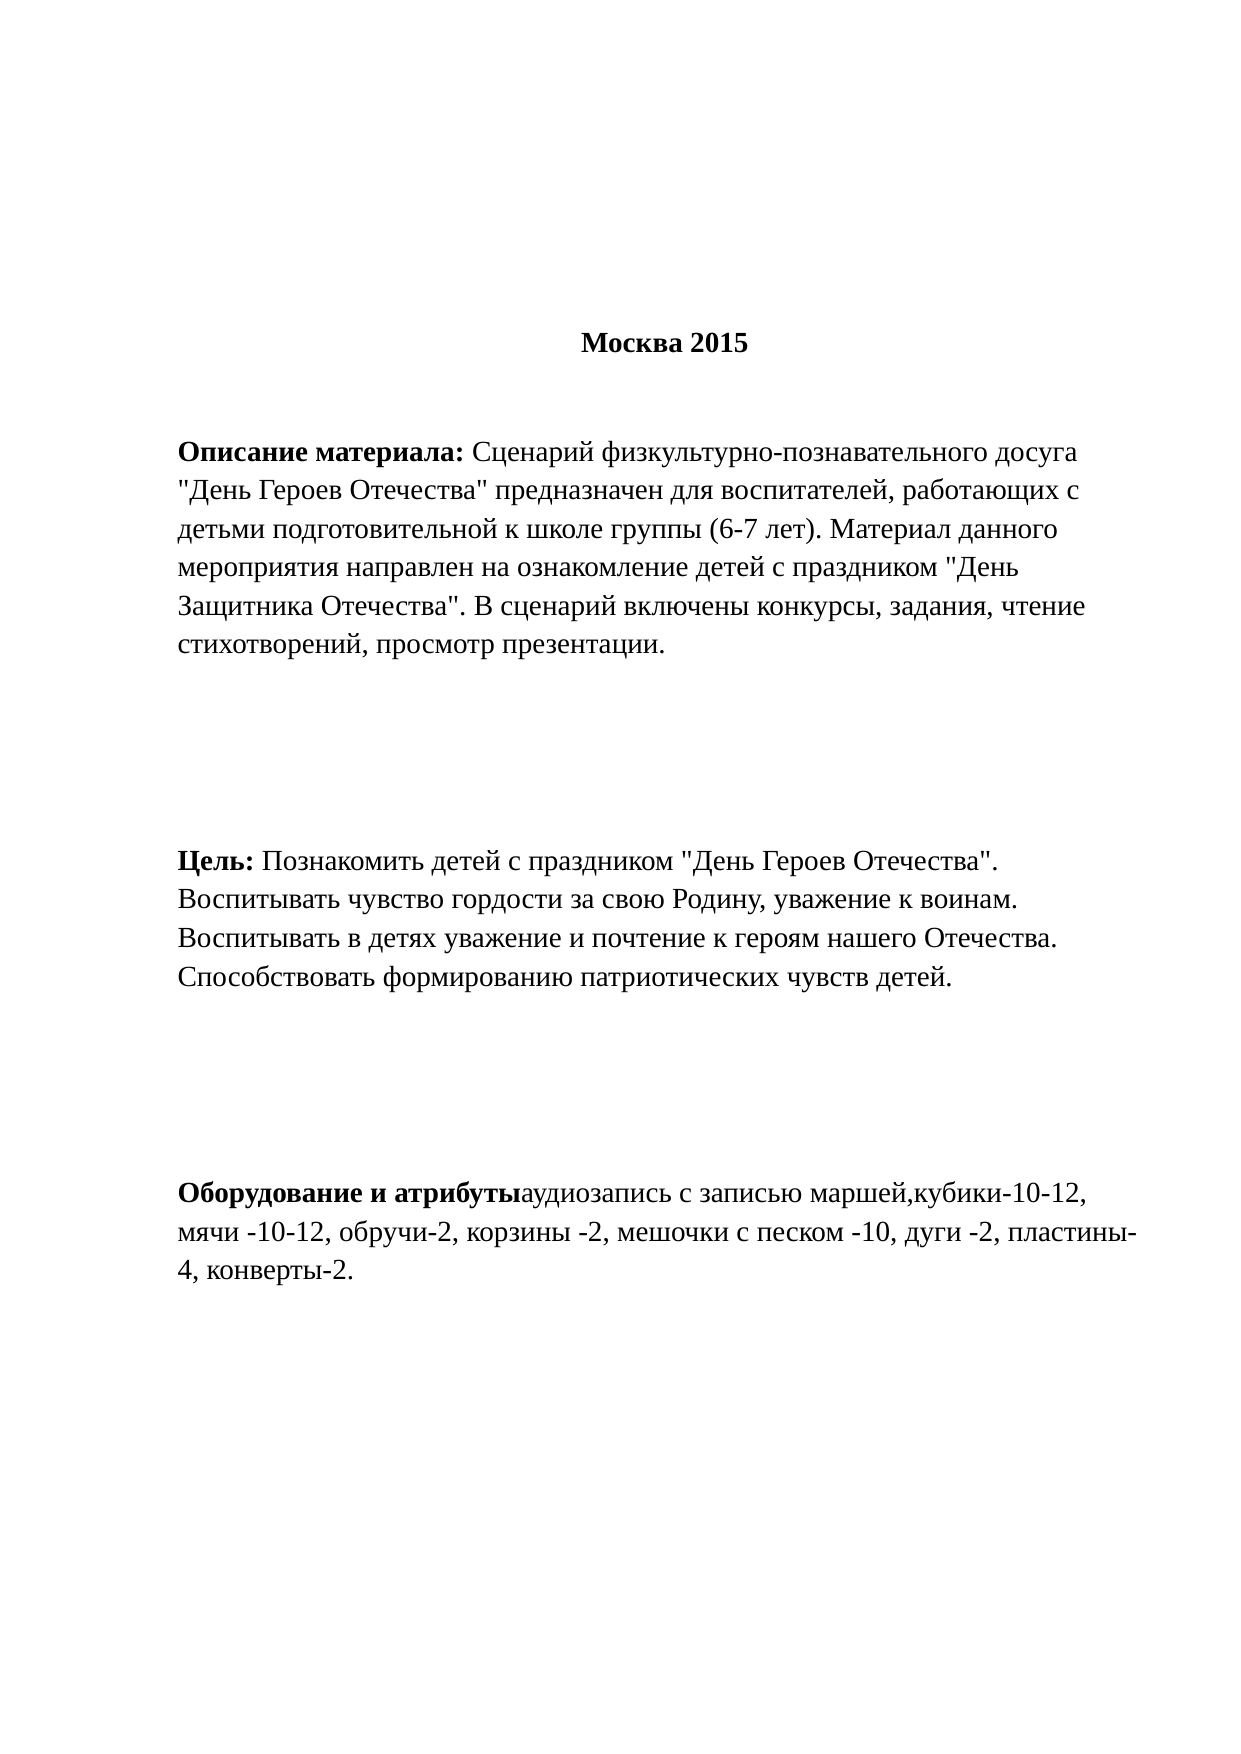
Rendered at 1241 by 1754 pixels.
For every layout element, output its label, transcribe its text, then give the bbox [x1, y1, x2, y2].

text Москва 2015 [177, 325, 1152, 359]
text Оборудование и атрибутыаудиозапись с записью маршей,кубики-10-12, мячи -10-12, обручи-2, корзины -2, мешочки с песком -10, дуги -2, пластины-4, конверты-2. [177, 1137, 1152, 1318]
text Цель: Познакомить детей с праздником "День Героев Отечества". Воспитывать чувство гордости за свою Родину, уважение к воинам. Воспитывать в детях уважение и почтение к героям нашего Отечества. Способствовать формированию патриотических чувств детей. [177, 804, 1152, 992]
text Описание материала: Сценарий физкультурно-познавательного досуга "День Героев Отечества" предназначен для воспитателей, работающих с детьми подготовительной к школе группы (6-7 лет). Материал данного мероприятия направлен на ознакомление детей с праздником "День Защитника Отечества". В сценарий включены конкурсы, задания, чтение стихотворений, просмотр презентации. [177, 434, 1152, 660]
